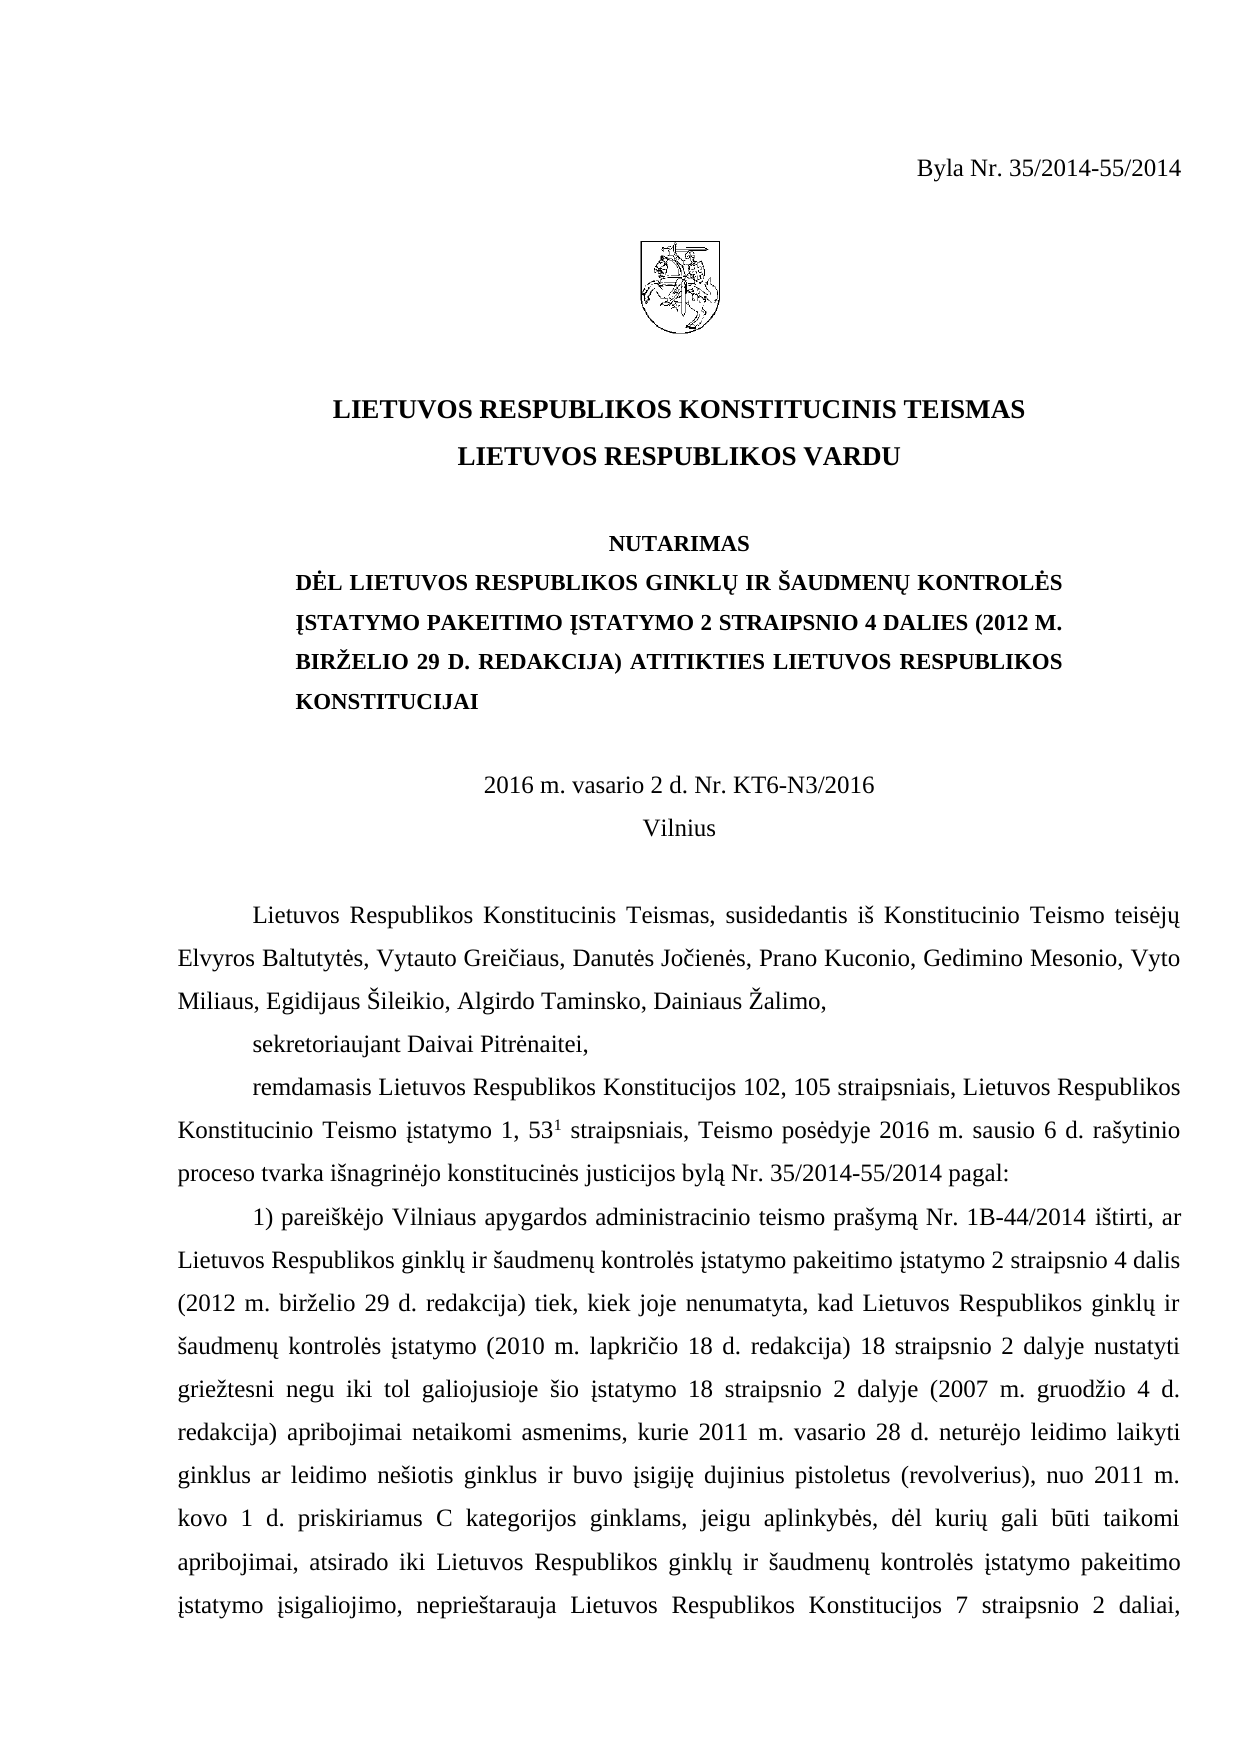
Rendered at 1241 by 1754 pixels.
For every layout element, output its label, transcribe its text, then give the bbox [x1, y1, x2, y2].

text 2016 m. vasario 2 d. Nr. KT6-N3/2016 [177, 770, 1181, 799]
text LIETUVOS RESPUBLIKOS VARDU [177, 440, 1181, 471]
text NUTARIMAS [295, 530, 1063, 556]
text LIETUVOS RESPUBLIKOS KONSTITUCINIS TEISMAS [177, 393, 1181, 424]
text 1) pareiškėjo Vilniaus apygardos administracinio teismo prašymą Nr. 1B-44/2014 ištirti, ar Lietuvos Respublikos ginklų ir šaudmenų kontrolės įstatymo pakeitimo įstatymo 2 straipsnio 4 dalis (2012 m. birželio 29 d. redakcija) tiek, kiek joje nenumatyta, kad Lietuvos Respublikos ginklų ir šaudmenų kontrolės įstatymo (2010 m. lapkričio 18 d. redakcija) 18 straipsnio 2 dalyje nustatyti griežtesni negu iki tol galiojusioje šio įstatymo 18 straipsnio 2 dalyje (2007 m. gruodžio 4 d. redakcija) apribojimai netaikomi asmenims, kurie 2011 m. vasario 28 d. neturėjo leidimo laikyti ginklus ar leidimo nešiotis ginklus ir buvo įsigiję dujinius pistoletus (revolverius), nuo 2011 m. kovo 1 d. priskiriamus C kategorijos ginklams, jeigu aplinkybės, dėl kurių gali būti taikomi apribojimai, atsirado iki Lietuvos Respublikos ginklų ir šaudmenų kontrolės įstatymo pakeitimo įstatymo įsigaliojimo, neprieštarauja Lietuvos Respublikos Konstitucijos 7 straipsnio 2 daliai, [177, 1202, 1181, 1618]
text DĖL LIETUVOS RESPUBLIKOS GINKLŲ IR ŠAUDMENŲ KONTROLĖS ĮSTATYMO PAKEITIMO ĮSTATYMO 2 STRAIPSNIO 4 DALIES (2012 M. BIRŽELIO 29 D. REDAKCIJA) ATITIKTIES LIETUVOS RESPUBLIKOS KONSTITUCIJAI [295, 569, 1063, 714]
text sekretoriaujant Daivai Pitrėnaitei, [177, 1029, 1181, 1058]
text remdamasis Lietuvos Respublikos Konstitucijos 102, 105 straipsniais, Lietuvos Respublikos Konstitucinio Teismo įstatymo 1, 531 straipsniais, Teismo posėdyje 2016 m. sausio 6 d. rašytinio proceso tvarka išnagrinėjo konstitucinės justicijos bylą Nr. 35/2014-55/2014 pagal: [177, 1072, 1181, 1187]
text Vilnius [177, 813, 1181, 842]
text Byla Nr. 35/2014-55/2014 [472, 153, 1181, 182]
text Lietuvos Respublikos Konstitucinis Teismas, susidedantis iš Konstitucinio Teismo teisėjų Elvyros Baltutytės, Vytauto Greičiaus, Danutės Jočienės, Prano Kuconio, Gedimino Mesonio, Vyto Miliaus, Egidijaus Šileikio, Algirdo Taminsko, Dainiaus Žalimo, [177, 900, 1181, 1015]
